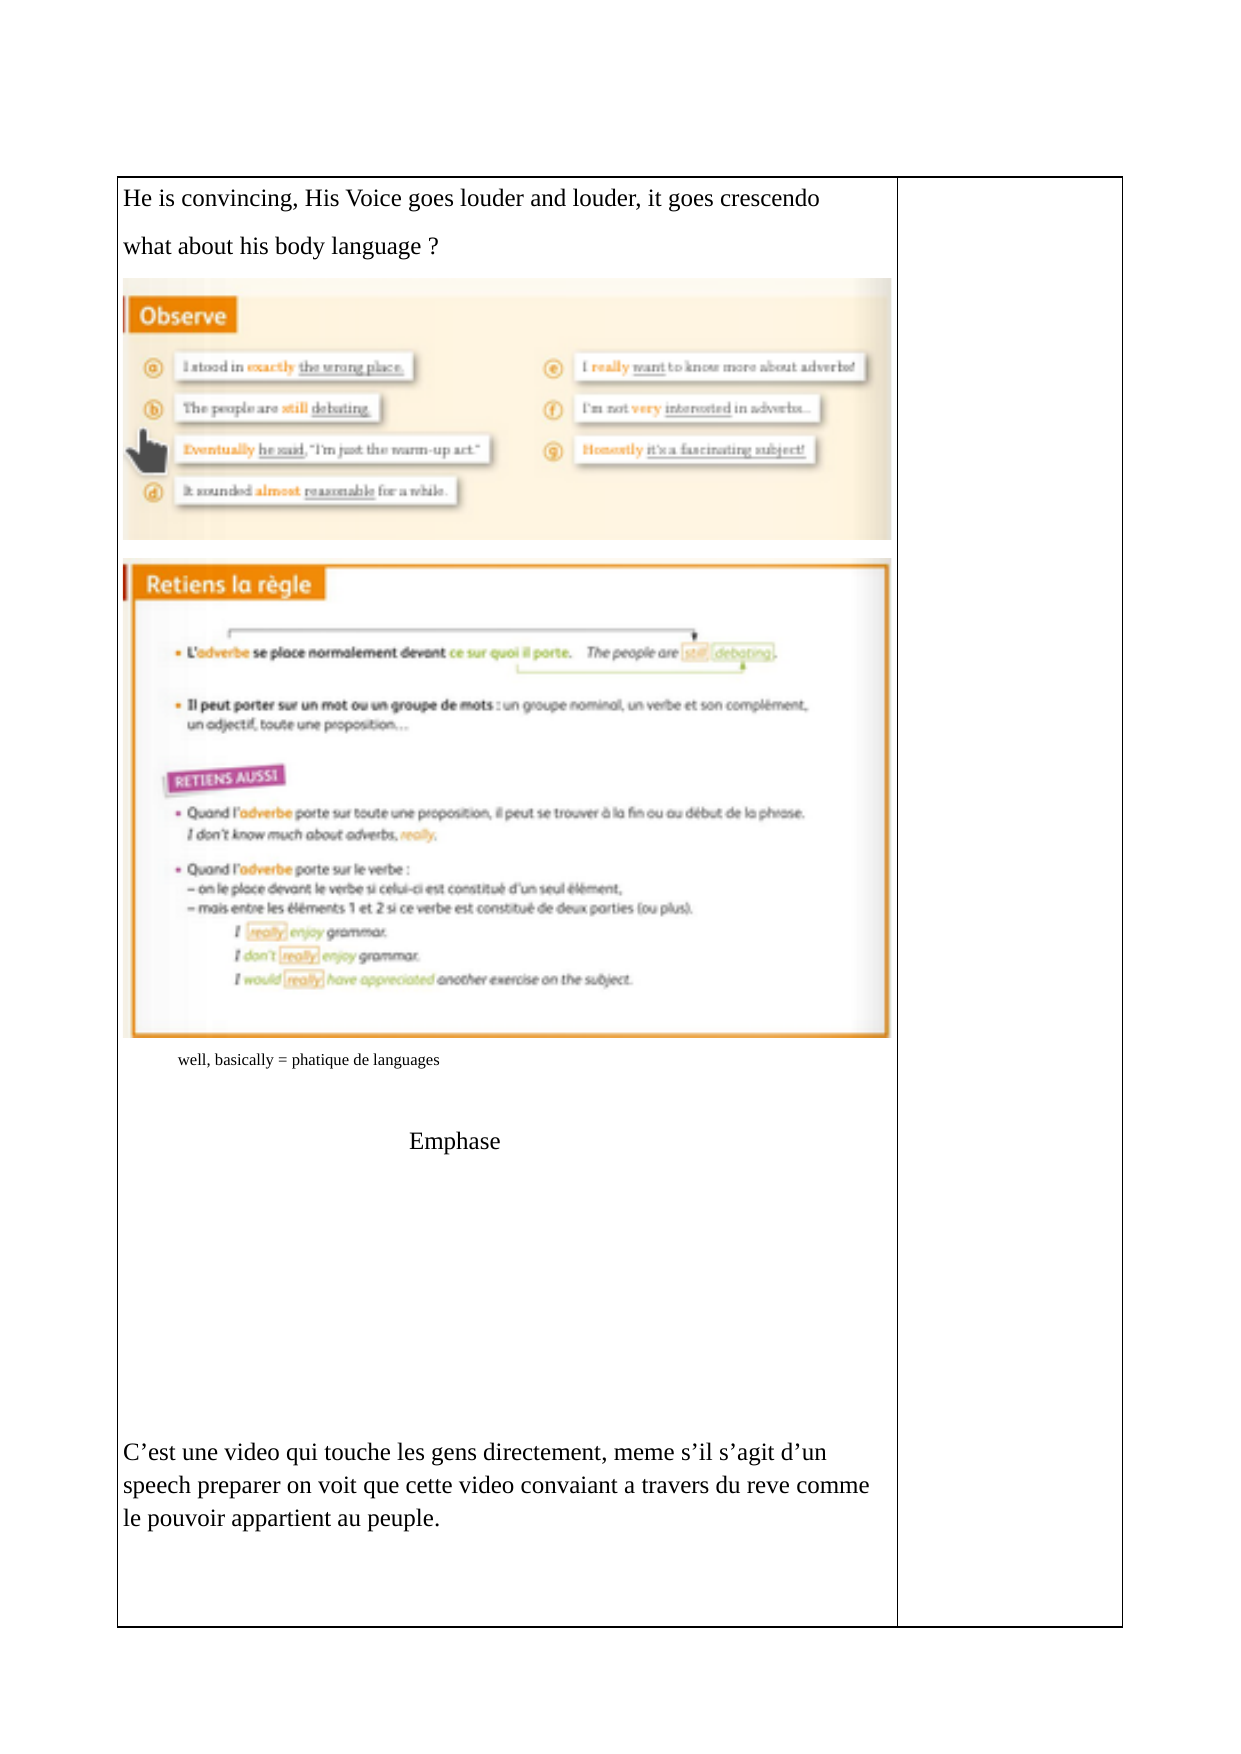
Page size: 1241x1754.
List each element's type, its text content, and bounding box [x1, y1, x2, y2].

table_header [898, 178, 1122, 1626]
picture [122, 278, 892, 540]
table_header SMAL Town U.S.A AXES : identités et échanges espace privé / public Are we defined by where we come from ? It depend of how many time of you live at this place 13/09/22 Chercher des arguments en utilisant le vocabulaire sur la fiche Echanger pour créer un dialogue ⇒ être en désaccord de manière courtoise. Correction : the testimonies in this video echo the other two documents : indeed, all three convey a feeling of being torn between patriotic pride and disenchantment. On the one hand, it seems that rural, small-town Americans deem hard work and the need to believe in yourself extremely important, and that they are attached to their communities and their way of life. They enjoy an unwavering sense of community and being away from the frantic rush of urban life. To them, people living in cities don’t give anyone else the time of day, because they’re too busy to talk or be polite. On the other hand, they maintain that their American Dream has been ruined, and that the blame lies with politicians, who are only looking out for themselves. Obama shut down many coal and nuclear plants in order to reduce emissions and prevent climate change, but this led to the loss of many work opportunities. Many inhabitants of this area would encourage young people to set themselves up elsewhere, due to the lack of opportunities for them there. 15/09/22 1ere exemple ce n’est pas si compliquer que ca it’s not that strong micro pause apres le “That” 2eme exemple : demonstratif 3eme cas : conjonction de subordination si c une chose on peut remplacer par witch et who pour un humain a) don’t tell me that ! a) don’t tell me this ! b) is your hometown that far from Chicago ? Adverbe b) is your hometown that far from Chicago ? c) it looks like the town that part I left when I was a teenager conjonction de subordination c) it looks like the town that part I left when I was a teenager d) have you ever been to that part of the country demonstratif pronom d) have you ever been to this part of the country e) is that your car e) is this your car f) ha told me that he liked the city better conjonction de subordination f) ha told me that he liked the city better II. Phonology SCHWA Dance dens 20/09/22 Why london skyscrapes are famous for correction : 600B $ 8.7 inhabitants 30% brit $3 tr ==> turnover ==> chiffre d’affaire 300:=! languages 600 m² meter A.K.A Also know so The cheese grater / The wolky tolky Wealth 1) London description 2) evolution 3) wealthy finance 4) buildings square mile britsh nick name twenty fenter street * A piece of cake I like a cup of tea in the morning. Could you get a packet of biscuits? Can you give it to me? I had an apple for lunch today. Phonetique anglaise : I : Cheap / Sheep /Chip /ship u : put / good / should moon / grew / through 22/09/22 you get jumped high killed pregnant she is a Single Mum to be involved a detail she wears an uniform pros or cons uniform bulling the bullied A bully never judge a book by its cover A Warning they gossip midwife : sage femme How do Clothes affect our behaviour in public and in private ? Comment nos vetement influe t’il notre comportement en public et en privée la tenu affect en effet le comportement d’une personne. Nous pouvons le voir notament lorsque nous somme en privée, (famille amis, ect..) nous somme bien plus relacher que lorsque nous sommes en société. La tenue vestimentaire en dit beaucoup sur une personnes. Cependant lorsque nous sommes en famille nous avons pas besoin d’une tenue pour nous definir etant donnée que notre entourage nous connait. Par ailleur en exeterieur notre apparence est le premiere element nous mettant en contact avec les individu exterieur. Des lors une tenue convenable est necessaire afin de pourvoir vivre tranquillement et sereinement en société. Nous pouvons dire qu’en societe nous jouons notre image afin de paraitre presentable et donc de pourvoir creer des lien. Cependant en famille meme si notre tenu doit rester respectable nous pouvons etre habiller librement How our clothes influence our behavior in public and in private Clothing affects a person's behavior. We can see it especially when we are in private, (family friends, ect..). We are much more relaxed than when we are in society. Clothing says a lot about a person. However when we in family we don’t need an outfit to define us since those around us know us. Moreover, on the outside, our appearance is the first element that putsus in contact with the outside world. From then on, a suitable outfit is necessary in order to be able to live quietly and serenely in society. We can say that in society we play our image in order to appear presentable and therefore to be able to create links. However, as a family, even if our outfit must remain respectable, we can dress freely Are we defined by where we come from ? My name is Mohammad Rezki. I am nineteen years old and I was born in north of France in Paris. I stayed two years in Paris before moving to the south, to St Laurent. When I was ten years old, I went to study abroad, in Morocco, I stayed for four years. This experience helped me a lot, it allowed me to see several different mentalities and ways of life. Then I came back to France and since then I have resumed my studies. It was surprisingly easy for me to adapt. I experienced many things during my childhood that made me who I am today. And I don't know how i could have been otherwise without going through all that or how would have been if I would have lived otherwise. Because life is the greatest education there is. Most people don't define us by where we come from but above all, by our appearance, our relationship, our behavior, and also lifestyle and more. Je m'appelle Mohammad Rezki. J'ai dix-neuf ans et je suis né dans le nord de la France à Paris. Je suis resté deux ans à Paris avant de déménager dans le sud, à St laurent. Quand j'avais dix ans, je suis parti étudier à l'étranger, au Maroc, je suis resté quatre ans. Cette expérience m'a beaucoup aidée, elle m'a permis de voir plusieurs mentalités et modes de vie différents. Ensuite je suis revenu en France et depuis j'ai reprit mes études. C'était étonnamment facile pour moi de m'adapter. J'ai vécu beaucoup de choses pendant mon enfance qui font de moi ce que je suis aujourd'hui. Et je ne sais pas comment j'aurais pu être autrement sans vivre tout ça ni comment je serait si j'aurait vecu autrement. Car la vie est la plus grande educatricequi soit. La plupart des gens ne nous définissent pas par d'où nous venons mais surtout, par notre apparence, notre relationel, nos comportement, et aussi mode de vie et plus encore. Nuance your opinion Agreement I completely agree with you an this ! Actually, I see it that way too Partial agreement I agree with you up to a point I some at agree with you Disagreement I don’t think you’re right That doesn’t make much sense to me 1) find arguments ==> write them down 2) let’s debate an outfit depends on the situation you have to deal with, for example if you have an interview for your job you can’t bring yourself wearing casual clothes. To be on par with fashion is difficult because it changes each month. Some like it Hot How does the representation of women in cinema question inclusion ? How do you see women in Hollywood makes nowadays The economist les sanctions ukrenienne charlemagne august 27th 2022 les effet secondaire de la guerre : europeen / EU /unions minister / 6 moins apres le debut de la guerre anniversaire de vladimir poutine une invasion de poutine en ukraine le 24 fevrier aggression de la russie des ukrainien abattue remaniement de liberter civil des despot putin a demontre l’incompetence des despot en europe les fait du conflit son relater des cheque on ete donner par les etat unis pour securiser les ukrainiens la generostité des euroopen les agisssment de l’europe dans le context de cette guerre son indirect l’europe s’inquite pour l’environnement suite a ce massacre les effet de cette crise apres 6mois construction d’un pipeline avce pour 1,000 de dolars de barille de gaziol pour plus de gens de le bisness mise en place d’une nouvelle approche miliaire des refuge pour ukrainien mis en place de partt en europe. De plus de negociation sur les sanction a faire valoir suite a cette guerre le 19 aout macron Francais Les sanctions économique suite a la guerre entre l’Ukraine et la Russie. Lors de la sortie de cette article nous fêtons les 6mois depuis la déclaration de guerre par poutine a l’Ukraine. Soit le 24 février poutine lance une invasion contre l’Ukraine. Suite a cette agression de nombreux ukrainien vont être abattue. Vladimir va revoir les liberté civil, les changer ect. Putin va également montrer que les despote sont incompétent. Des lors en Europe s’inquiète a la fois pour l’issue de cette guerre a la fois en terme de massacre. De plus d’un point de vue environnemental soit les effet secondaire de cette guerre. De ce fait pendant que l’Ukraine et la Russie se batte en France on essaie de mettre en place des solution, des sanction ect… EN parallèle un pipeline est construit. Et 1,000 de dollars de gasoil. Les état unis de leurs coter envoie des ressource en Ukraine. Et en Europe en général on va voir se mettre en place des refuge pour les ukrainien. En Russie on assiste a de nombreux changement notamment militaire. En enfin des sanction sont en cours de mise en place suite a cette guerre. Quelles vont être les conséquence sur le monde suite a cette crise ? Suite cette guerre je pense que deux schéma sont possible. Dans un premiers il s’agit du cas on l’on se retrouve dans une crise qui s’ élargie sur le monde et donc ce qui peut être dévastateur puisque l’on va se retrouver dans un monde complètement chamboulé. Par ailleurs les pays vivant en autarcie quand a eux pourront peut être sortir de cette guerre mondiale. En outre on peut également pensé que cette guerre soit le 3eme guerre mondial. Cependant une guerre mondial pourrait être supposer a partir du moment ou l’on retrouve cette notion de conquête. Or la crise actuelle se dirige plutôt vers une crise économique ce qui peut engendrer une crise de guerre par le manque de ressource dans un pays. Quand a la deuxième possibilité, il s’agirait d’avoir un bon nombre de pays ayant le recul nécessaire afin de pouvoir palier cette crise a la fois économique politique et social. Des lors il s’agirait de retrouver une certaine entraide entre les différents pays. De plus il faudrait que les pays les plus développer apporte leurs aide aux pays les plus en difficulté. En effet cette guerre entre la Russie et l’Ukraine est toujours actuelle, mais elle le sera pas infiniment. Des lors la crise aura certainement une fin. Reste a savoir si le monde aurait l’intelligence de passez cette guerre avec le minimum de dégâts possible et de palier cette crise avec le moins de difficulté ou alors va t’on faire les même erreur que les premières guerre mondial. Anglais Economic sanctions following the war between Ukraine and Russia. When this article comes out, we are celebrating 6 months since Putin declared war on Ukraine. Either on February 24 Putin launches an invasion against Ukraine. Following this aggression many Ukrainians will be shot. Vladimir will review civil liberties, change them, etc. Putin will also show that despots are incompetent. From then on in Europe is worried both for the outcome of this war and both in terms of massacre. In addition, from an environmental point of view, the side effects of this war. As a result, while Ukraine and Russia are fighting in France, we are trying to put in place solutions, sanctions, etc. In parallel a pipeline is built. And $1,000 worth of diesel. The United States of their side sends resources to Ukraine. And in Europe in general we will see the establishment of refuges for Ukrainians. In Russia we are witnessing many changes, especially military ones. Finally, sanctions are being implemented following this war. What will be the consequences on the world following this crisis? Following this war I think that two schemes are possible. In the first case, we find ourselves in a crisis which is spreading over the world and therefore which can be devastating since we will find ourselves in a completely turned upside down world. In addition, the countries living in autarky when they will be able to get out of this world war. In addition we can also think that this war is the 3rd world war. However, a world war could be assumed from the moment we find this notion of conquest. However, the current crisis is heading more towards an economic crisis, which can lead to a war crisis due to the lack of resources in a country. As for the second possibility, it would be a question of having a good number of countries with the necessary perspective in order to be able to overcome this crisis, both economic, political and social. From then on, it would be a question of finding a certain mutual aid between the different countries. In addition, the most developed countries should provide their aid to the countries most in difficulty. Indeed this war between Russia and Ukraine is still current, but it will not be infinitely so. From then on the crisis will certainly have an end. It remains to be seen whether the world would have the intelligence to pass this war with the minimum possible damage and to overcome this crisis with the least difficulty or else we will make the same mistakes as the first world wars. New Sequence : The art of speech Axes : Act et pouvoir / Fiction et Réalités How is Political Power Staged ? He is convincing, His Voice goes louder and louder, it goes crescendo what about his body language ? C’est une video qui touche les gens directement, meme s’il s’agit d’un speech preparer on voit que cette video convaiant a travers du reve comme le pouvoir appartient au peuple. Twesday, November 15 -2022 Structure de l’information S.V.C Voix passive : Kennedy was assassinated / I was not informed ) S + be + V – en ( verbe au participe passé) L’extraposition : I hate it when he does that ( leia ) ressentie ; explication Les structure existensiel : The is a doctor on the plane le complement donne existence a notre propos subject : Spindoctor = Docteur folimage Education Health Defense Environment Politics Economy Social Racism Abention Presidential speech - [ ] slogan - [ ] legalization of the port of the weapon and to be able to use it in case of necessity - [ ] Weapons license from 15 years old with an obligation to train to shoot once a week which will be registered on state files - [ ] to force the big companies to hire more people - [ ] closing of borders and controls all along with death penalty if illegal crossing - [ ] more controls in the sale of valium and opiates - [ ] arrange schedules for students playing basketball or American soccer as a national sport - [ ] revive auto industries such as ford, dodge and chrysler in the city of strait - [ ] limit the sale and production of electric cars - [ ] to propose aids to people driving muscle cars - [ ] closing all the migrant shelters to open centers for american people with financial difficulties janury 3 third 2023 To be a machine How could Transhumanism transform society feellings - troughts Death Transhumanism transform what transformation : ⇒ + / - overtime speaes a macrochips A travers la couverture on voit l’evolution de l’espece humaine. Je pense que les humain seront des corps entretenu a travers des produits chimiques la nano technologies. De ce fait je supose donc que les souvenirs serons transposer de corps en corps pour prolonger la vie de certaines personnes. De plus seul les riches survivront etant donnée que les gens seront doper chimiquement et donc il paye pour leurs entretien phyiques et technique. A travers la bande dessinées je pense que le transhumain est une personnes musclé forte voulant assouvir ses désires avec des pouvoirs. Le premiers veut devenir transhumain pour pouvoir s’amuser facilement faire ce qu’il veut et pouvoir vivre longtemps Le deuxieme il veut devenir transhumain pour etre fort musclé, et donc etre attirant. Le troisieme afin d’etre dauter de pouvoir nottament la vision nocturne et autre. je pense que le but des transhumaain sera de vivre longtemps en pouvant faire ce qu’il veulent transformer leurs souvenir apparence a leurs guise et egallement obtenir des fonction suplementaire. Through the cover we see the evolution of the human species. I think humans will be bodies maintained through chemicals and nanotechnology. Therefore I assume that the memories will be transposed from body to body to prolong the life of some people. Moreover, only the rich will survive as people will be chemically doped and therefore pay for their physical and technical maintenance. Through the comics I think that the transhuman is a strong muscular person who wants to satisfy his desires with powers. The former want to become transhuman so they can easily have fun doing what they want and being able to live a long life. The second he wants to become transhuman to be very muscular, and therefore be attractive. The third in order to be dauted to be able in particular to have a control psycologic I think the goal of transhumans will be to live a long time by being able to do what they want to transform their memory appearance as they please and also obtain additional functions. Yes, we can do it ! But should we ? They will only drags us down, like they already have. Science shouldn’t travel at light speed like you’re proposing it should. Getting chipped is not mandatory, but I advise you to = ! i advise you to get chipped My co-worker told me, « you know what you’re doing is risky ? Mon collegue ma dit tu sais que c’est risqué ce que tu fais ? I said is it, really ? = ! ( is it risky?) est ce que ca l’est vraiment ? The experiment was about to start. The scientist said « Shall we » = ! Shall we begin l’experience allait commencer. Le scientifique a lancé « allons y » 173 page ex 1 i really have don’t faith But should it thrive Tuesday, January 17th . 2023 Sequence 5 : Homlet’s Shakespeare can theater reveal psycological conditions ? Axes : Fiction & Réalités Purgatory 1659 / Catholique / protestantisme / Puritain revenge justice Polonuis ophelia + deartes Madness to be a not to be [118, 178, 897, 1626]
picture [122, 558, 892, 1038]
